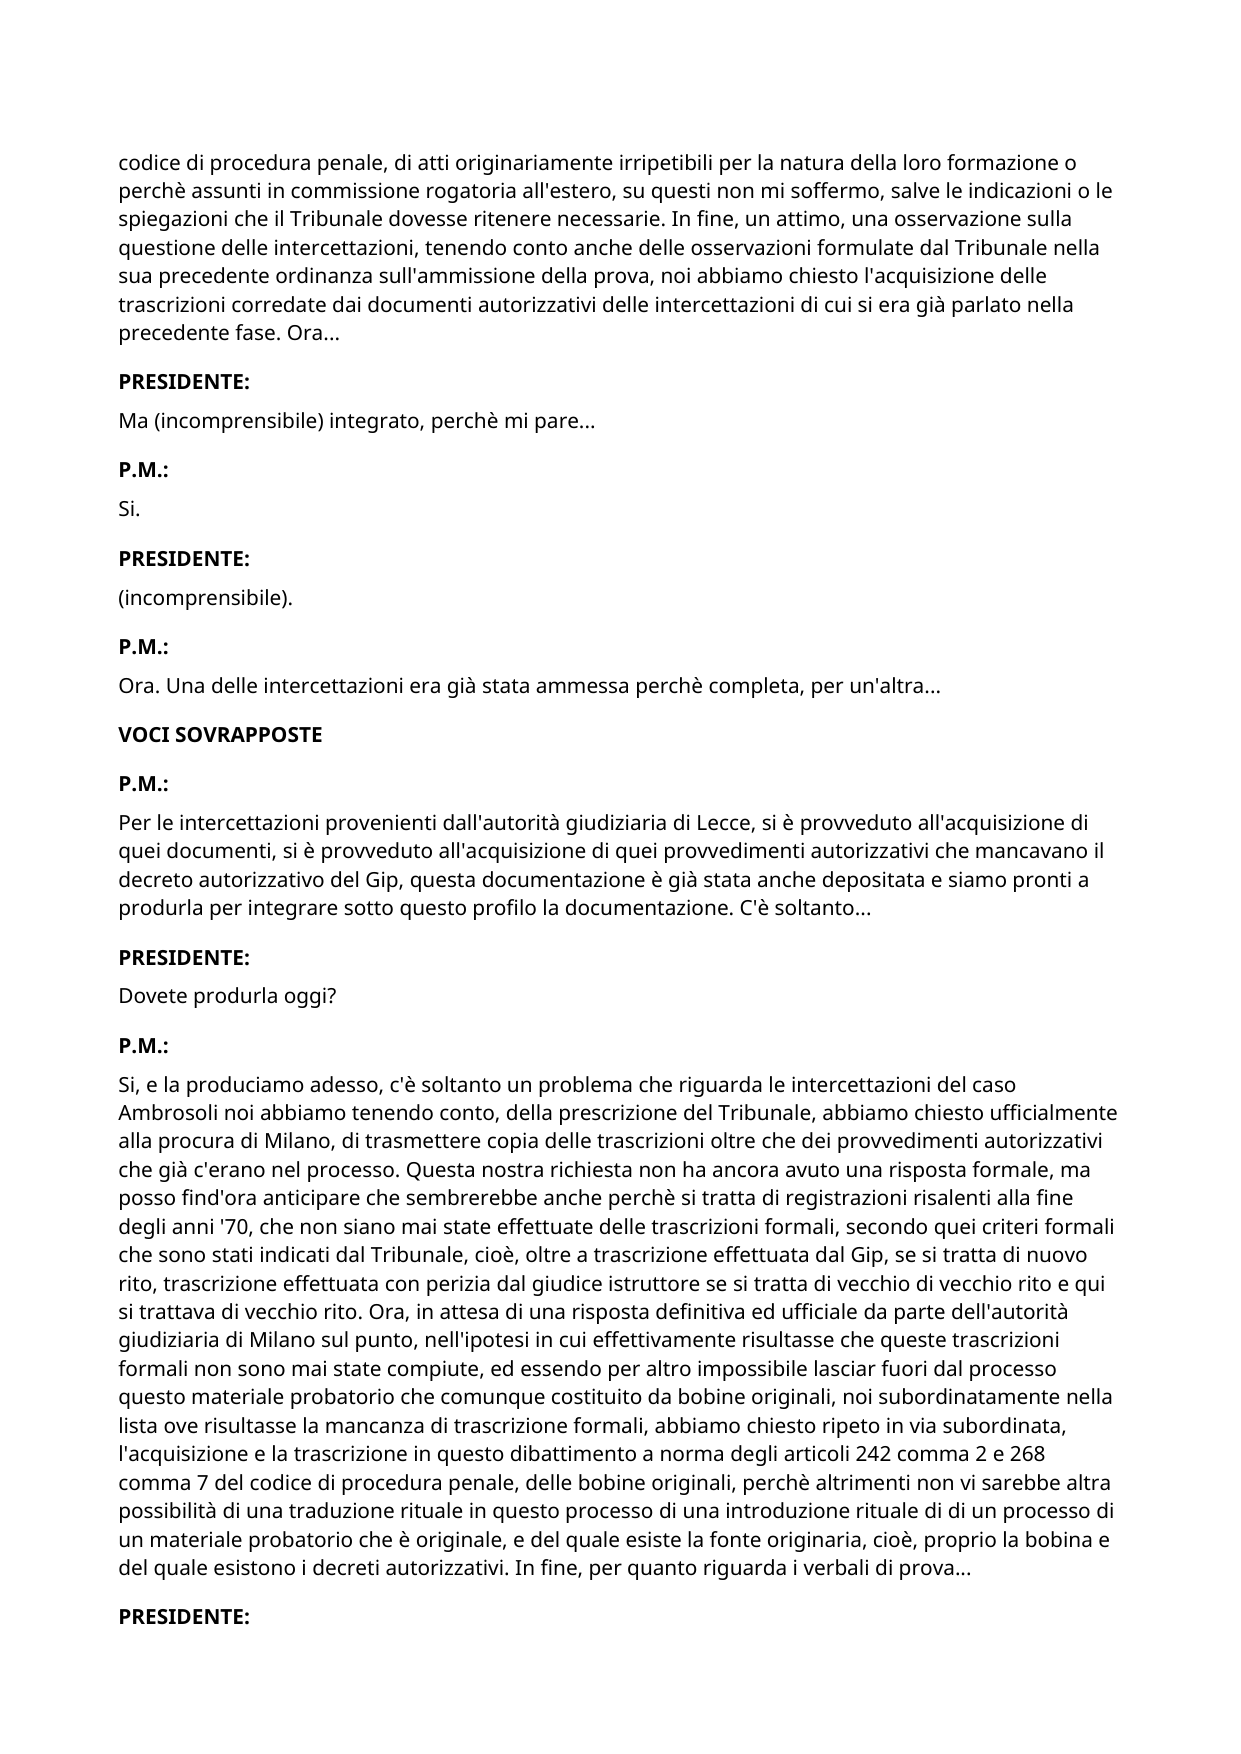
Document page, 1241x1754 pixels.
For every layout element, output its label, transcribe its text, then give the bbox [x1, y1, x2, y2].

text Si. [118, 494, 1122, 523]
text Ora. Una delle intercettazioni era già stata ammessa perchè completa, per un'altra... [118, 671, 1122, 699]
text Si, e la produciamo adesso, c'è soltanto un problema che riguarda le intercettazioni del caso Ambrosoli noi abbiamo tenendo conto, della prescrizione del Tribunale, abbiamo chiesto ufficialmente alla procura di Milano, di trasmettere copia delle trascrizioni oltre che dei provvedimenti autorizzativi che già c'erano nel processo. Questa nostra richiesta non ha ancora avuto una risposta formale, ma posso find'ora anticipare che sembrerebbe anche perchè si tratta di registrazioni risalenti alla fine degli anni '70, che non siano mai state effettuate delle trascrizioni formali, secondo quei criteri formali che sono stati indicati dal Tribunale, cioè, oltre a trascrizione effettuata dal Gip, se si tratta di nuovo rito, trascrizione effettuata con perizia dal giudice istruttore se si tratta di vecchio di vecchio rito e qui si trattava di vecchio rito. Ora, in attesa di una risposta definitiva ed ufficiale da parte dell'autorità giudiziaria di Milano sul punto, nell'ipotesi in cui effettivamente risultasse che queste trascrizioni formali non sono mai state compiute, ed essendo per altro impossibile lasciar fuori dal processo questo materiale probatorio che comunque costituito da bobine originali, noi subordinatamente nella lista ove risultasse la mancanza di trascrizione formali, abbiamo chiesto ripeto in via subordinata, l'acquisizione e la trascrizione in questo dibattimento a norma degli articoli 242 comma 2 e 268 comma 7 del codice di procedura penale, delle bobine originali, perchè altrimenti non vi sarebbe altra possibilità di una traduzione rituale in questo processo di una introduzione rituale di di un processo di un materiale probatorio che è originale, e del quale esiste la fonte originaria, cioè, proprio la bobina e del quale esistono i decreti autorizzativi. In fine, per quanto riguarda i verbali di prova... [118, 1070, 1122, 1582]
text P.M.: [118, 456, 1122, 484]
text P.M.: [118, 1031, 1122, 1059]
text P.M.: [118, 769, 1122, 798]
text PRESIDENTE: [118, 367, 1122, 396]
text Ma (incomprensibile) integrato, perchè mi pare... [118, 406, 1122, 435]
text VOCI SOVRAPPOSTE [118, 720, 1122, 748]
text Dovete produrla oggi? [118, 982, 1122, 1010]
text PRESIDENTE: [118, 544, 1122, 572]
text Per le intercettazioni provenienti dall'autorità giudiziaria di Lecce, si è provveduto all'acquisizione di quei documenti, si è provveduto all'acquisizione di quei provvedimenti autorizzativi che mancavano il decreto autorizzativo del Gip, questa documentazione è già stata anche depositata e siamo pronti a produrla per integrare sotto questo profilo la documentazione. C'è soltanto... [118, 808, 1122, 922]
text PRESIDENTE: [118, 943, 1122, 971]
text codice di procedura penale, di atti originariamente irripetibili per la natura della loro formazione o perchè assunti in commissione rogatoria all'estero, su questi non mi soffermo, salve le indicazioni o le spiegazioni che il Tribunale dovesse ritenere necessarie. In fine, un attimo, una osservazione sulla questione delle intercettazioni, tenendo conto anche delle osservazioni formulate dal Tribunale nella sua precedente ordinanza sull'ammissione della prova, noi abbiamo chiesto l'acquisizione delle trascrizioni corredate dai documenti autorizzativi delle intercettazioni di cui si era già parlato nella precedente fase. Ora... [118, 148, 1122, 347]
text P.M.: [118, 632, 1122, 660]
text (incomprensibile). [118, 583, 1122, 611]
text PRESIDENTE: [118, 1602, 1122, 1631]
